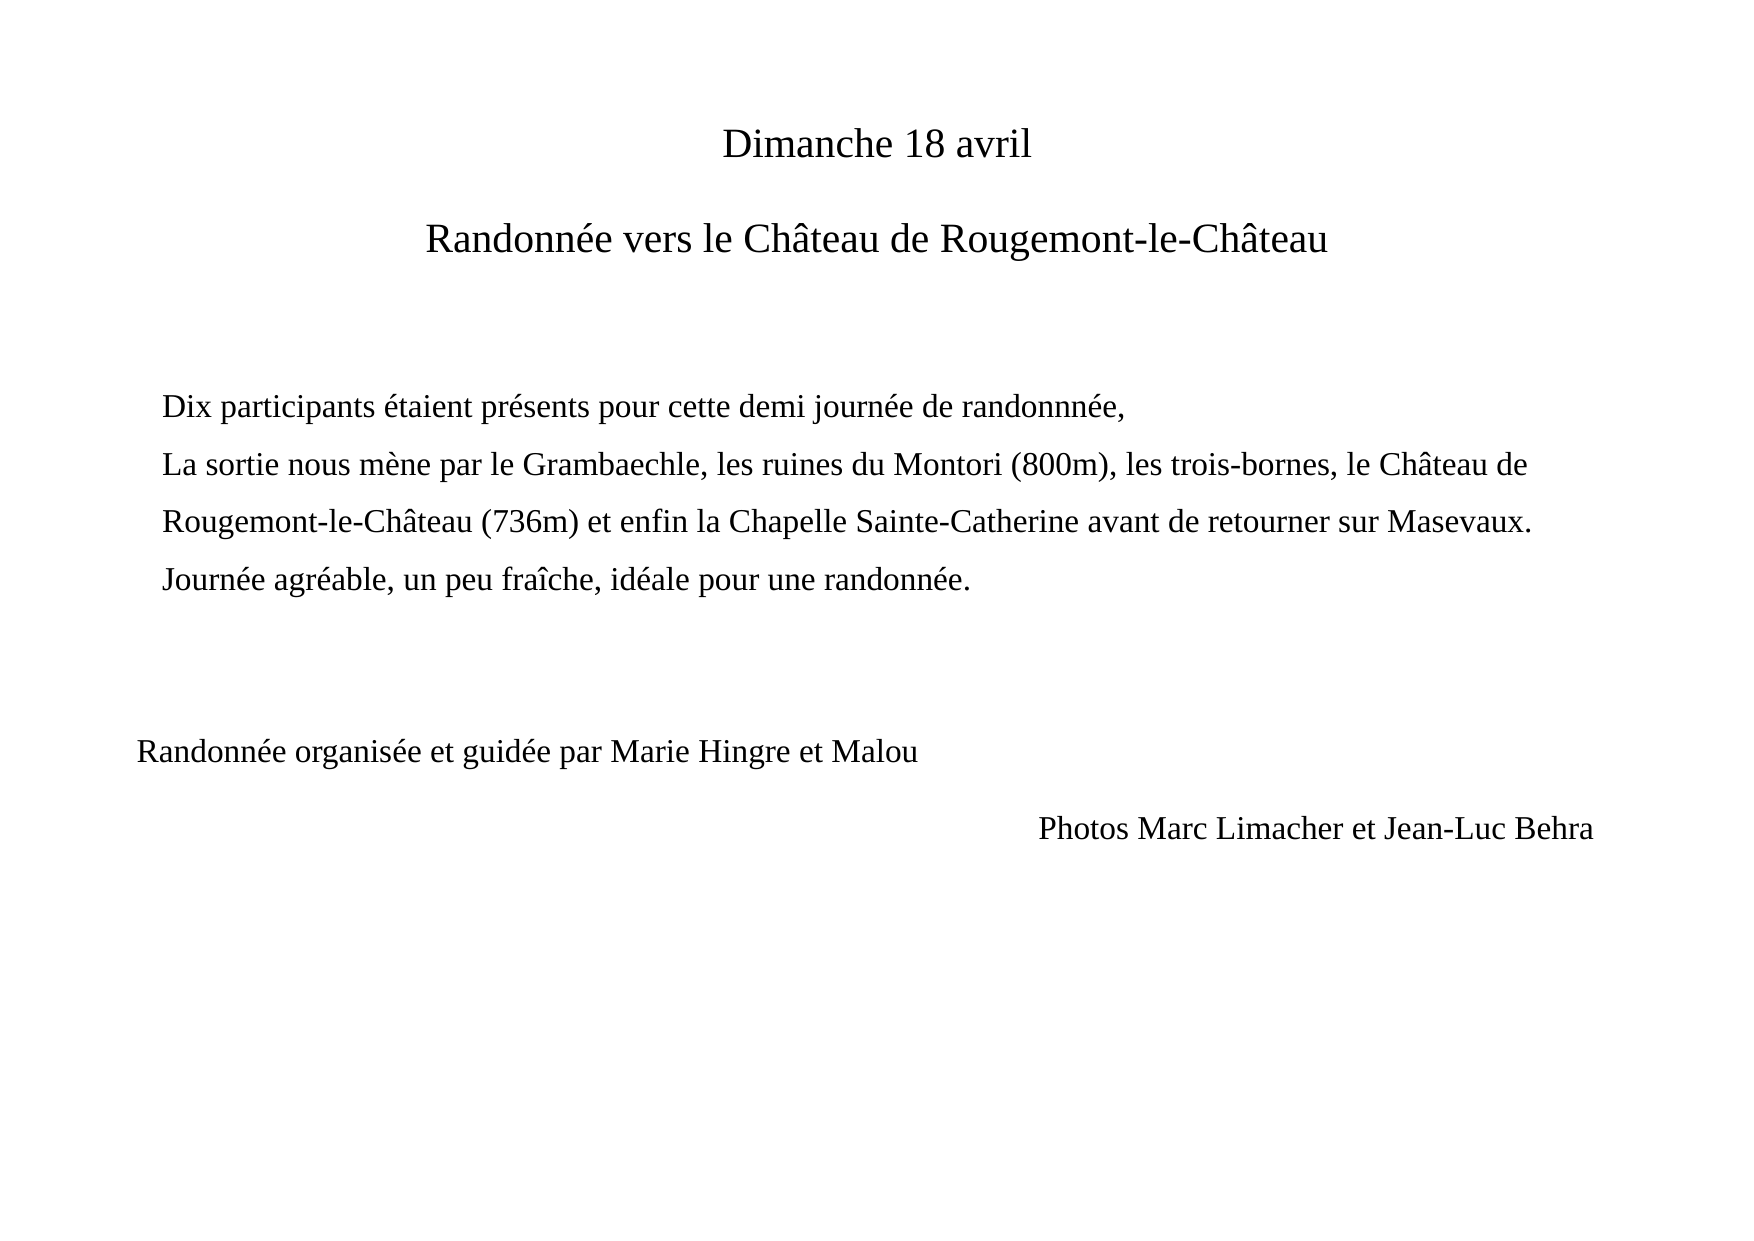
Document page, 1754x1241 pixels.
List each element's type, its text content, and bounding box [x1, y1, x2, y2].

text La sortie nous mène par le Grambaechle, les ruines du Montori (800m), les trois-bornes, le Château de Rougemont-le-Château (736m) et enfin la Chapelle Sainte-Catherine avant de retourner sur Masevaux. Journée agréable, un peu fraîche, idéale pour une randonnée. [162, 444, 1636, 655]
text Dimanche 18 avril [118, 118, 1636, 166]
text Photos Marc Limacher et Jean-Luc Behra [118, 808, 1636, 846]
text Randonnée vers le Château de Rougemont-le-Château [118, 214, 1636, 262]
text Dix participants étaient présents pour cette demi journée de randonnnée, [162, 386, 1636, 425]
text Randonnée organisée et guidée par Marie Hingre et Malou [120, 731, 1636, 770]
